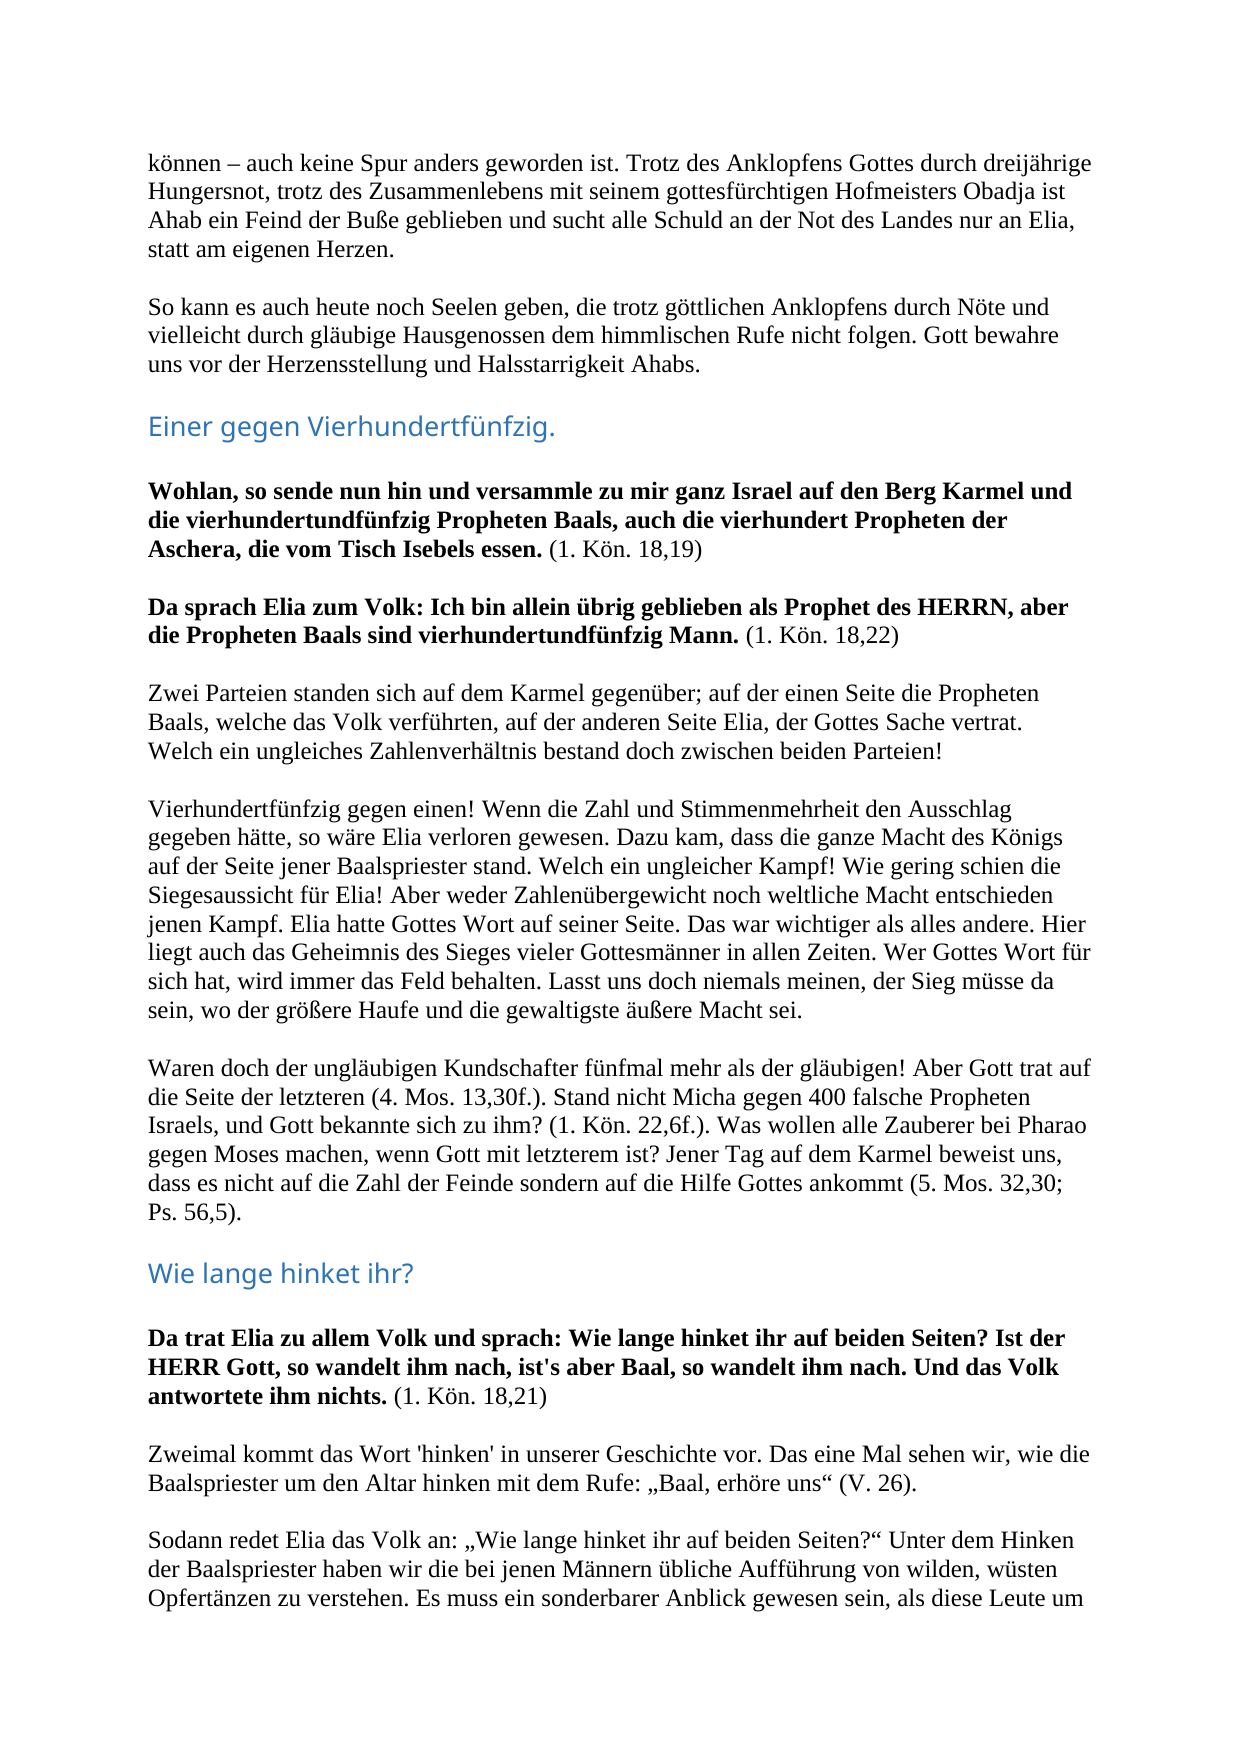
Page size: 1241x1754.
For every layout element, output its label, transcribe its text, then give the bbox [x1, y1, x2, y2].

subtitle Einer gegen Vierhundertfünfzig. [148, 407, 1093, 444]
text Da sprach Elia zum Volk: Ich bin allein übrig geblieben als Prophet des HERRN, aber die Propheten Baals sind vierhundertundfünfzig Mann. (1. Kön. 18,22) [148, 592, 1093, 649]
text Vierhundertfünfzig gegen einen! Wenn die Zahl und Stimmenmehrheit den Ausschlag gegeben hätte, so wäre Elia verloren gewesen. Dazu kam, dass die ganze Macht des Königs auf der Seite jener Baalspriester stand. Welch ein ungleicher Kampf! Wie gering schien die Siegesaussicht für Elia! Aber weder Zahlenübergewicht noch weltliche Macht entschieden jenen Kampf. Elia hatte Gottes Wort auf seiner Seite. Das war wichtiger als alles andere. Hier liegt auch das Geheimnis des Sieges vieler Gottesmänner in allen Zeiten. Wer Gottes Wort für sich hat, wird immer das Feld behalten. Lasst uns doch niemals meinen, der Sieg müsse da sein, wo der größere Haufe und die gewaltigste äußere Macht sei. [148, 794, 1093, 1024]
text können – auch keine Spur anders geworden ist. Trotz des Anklopfens Gottes durch dreijährige Hungersnot, trotz des Zusammenlebens mit seinem gottesfürchtigen Hofmeisters Obadja ist Ahab ein Feind der Buße geblieben und sucht alle Schuld an der Not des Landes nur an Elia, statt am eigenen Herzen. [148, 148, 1093, 263]
text Sodann redet Elia das Volk an: „Wie lange hinket ihr auf beiden Seiten?“ Unter dem Hinken der Baalspriester haben wir die bei jenen Männern übliche Aufführung von wilden, wüsten Opfertänzen zu verstehen. Es muss ein sonderbarer Anblick gewesen sein, als diese Leute um [148, 1526, 1093, 1612]
text Wohlan, so sende nun hin und versammle zu mir ganz Israel auf den Berg Karmel und die vierhundertundfünfzig Propheten Baals, auch die vierhundert Propheten der Aschera, die vom Tisch Isebels essen. (1. Kön. 18,19) [148, 476, 1093, 562]
text Waren doch der ungläubigen Kundschafter fünfmal mehr als der gläubigen! Aber Gott trat auf die Seite der letzteren (4. Mos. 13,30f.). Stand nicht Micha gegen 400 falsche Propheten Israels, und Gott bekannte sich zu ihm? (1. Kön. 22,6f.). Was wollen alle Zauberer bei Pharao gegen Moses machen, wenn Gott mit letzterem ist? Jener Tag auf dem Karmel beweist uns, dass es nicht auf die Zahl der Feinde sondern auf die Hilfe Gottes ankommt (5. Mos. 32,30; Ps. 56,5). [148, 1053, 1093, 1225]
text Zweimal kommt das Wort 'hinken' in unserer Geschichte vor. Das eine Mal sehen wir, wie die Baalspriester um den Altar hinken mit dem Rufe: „Baal, erhöre uns“ (V. 26). [148, 1439, 1093, 1496]
subtitle Wie lange hinket ihr? [148, 1254, 1093, 1291]
text Zwei Parteien standen sich auf dem Karmel gegenüber; auf der einen Seite die Propheten Baals, welche das Volk verführten, auf der anderen Seite Elia, der Gottes Sache vertrat. Welch ein ungleiches Zahlenverhältnis bestand doch zwischen beiden Parteien! [148, 678, 1093, 764]
text Da trat Elia zu allem Volk und sprach: Wie lange hinket ihr auf beiden Seiten? Ist der HERR Gott, so wandelt ihm nach, ist's aber Baal, so wandelt ihm nach. Und das Volk antwortete ihm nichts. (1. Kön. 18,21) [148, 1323, 1093, 1410]
text So kann es auch heute noch Seelen geben, die trotz göttlichen Anklopfens durch Nöte und vielleicht durch gläubige Hausgenossen dem himmlischen Rufe nicht folgen. Gott bewahre uns vor der Herzensstellung und Halsstarrigkeit Ahabs. [148, 292, 1093, 378]
